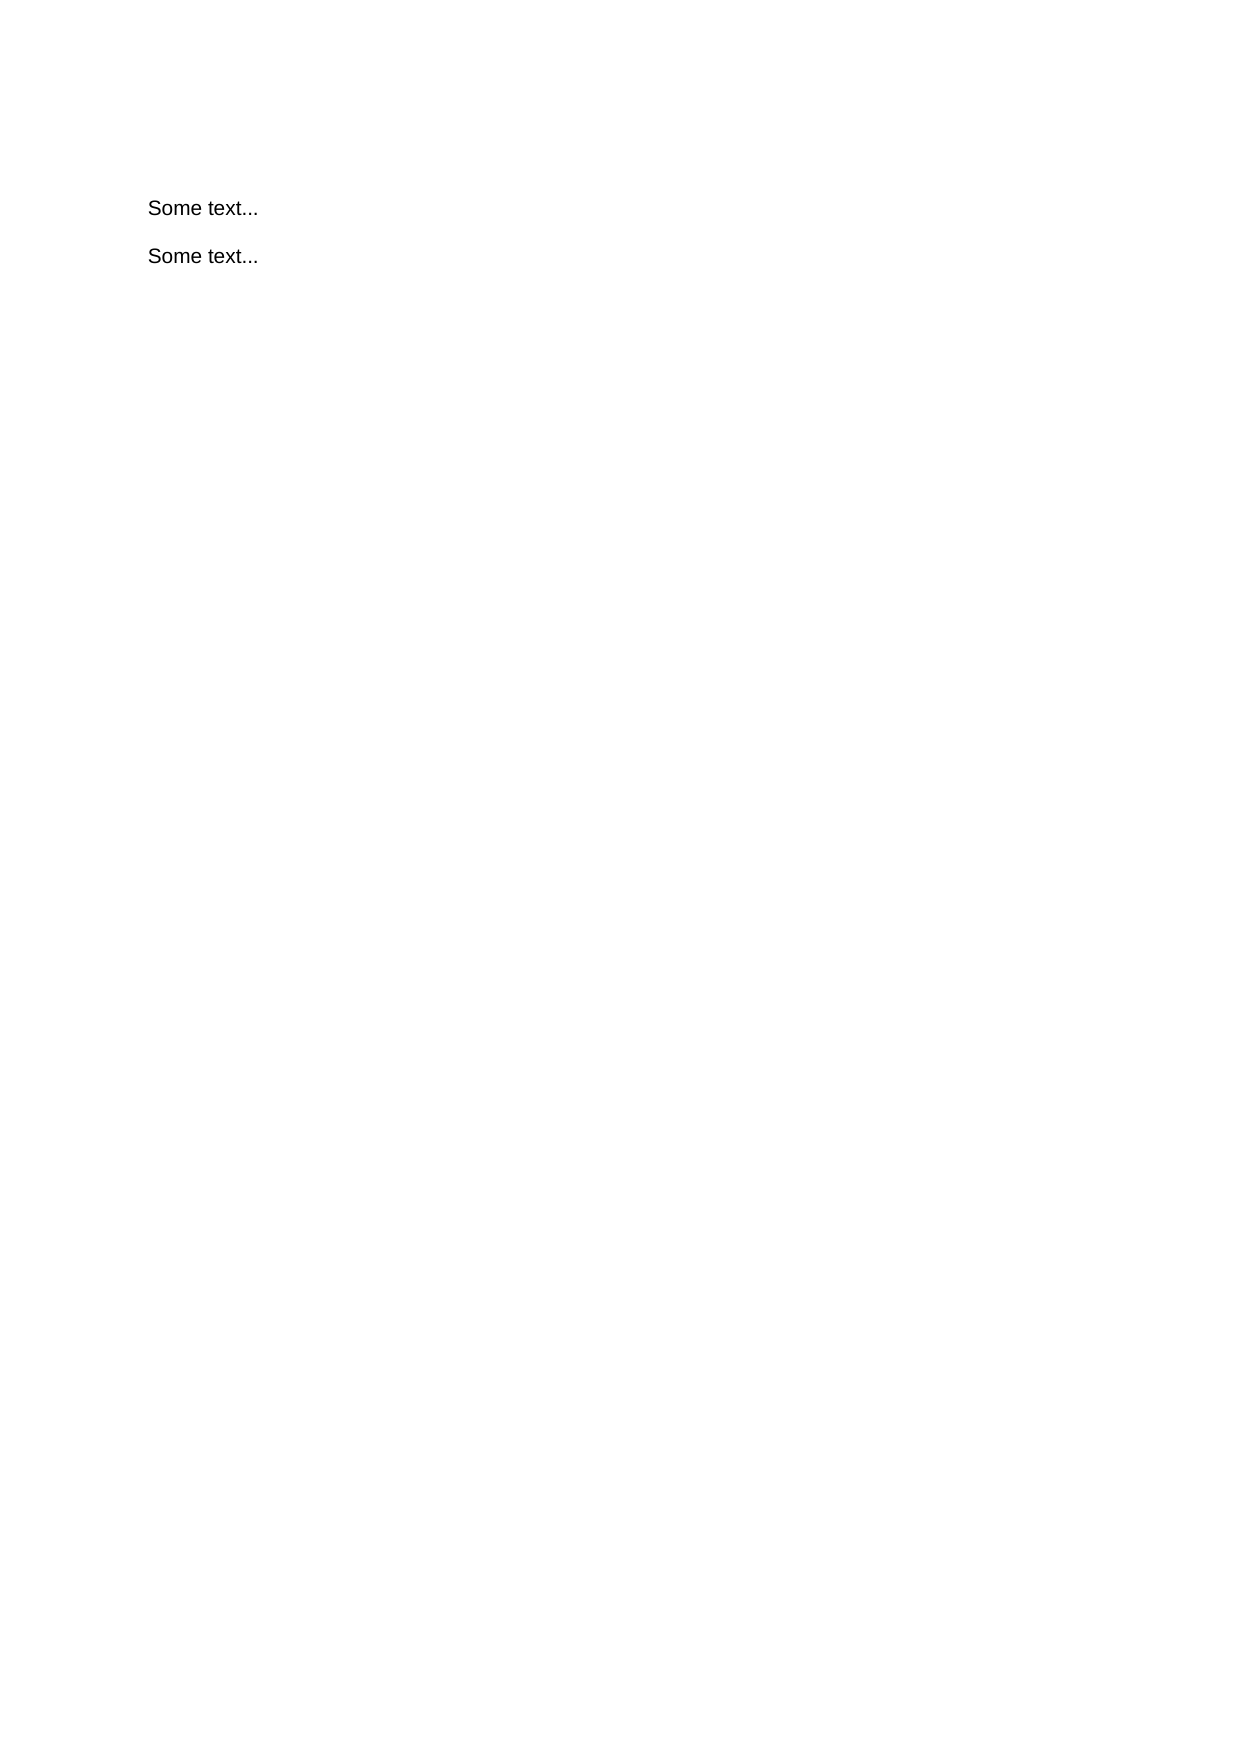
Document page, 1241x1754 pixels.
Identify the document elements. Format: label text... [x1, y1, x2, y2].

text Some text... [148, 243, 1092, 267]
text Some text... [148, 196, 1092, 219]
